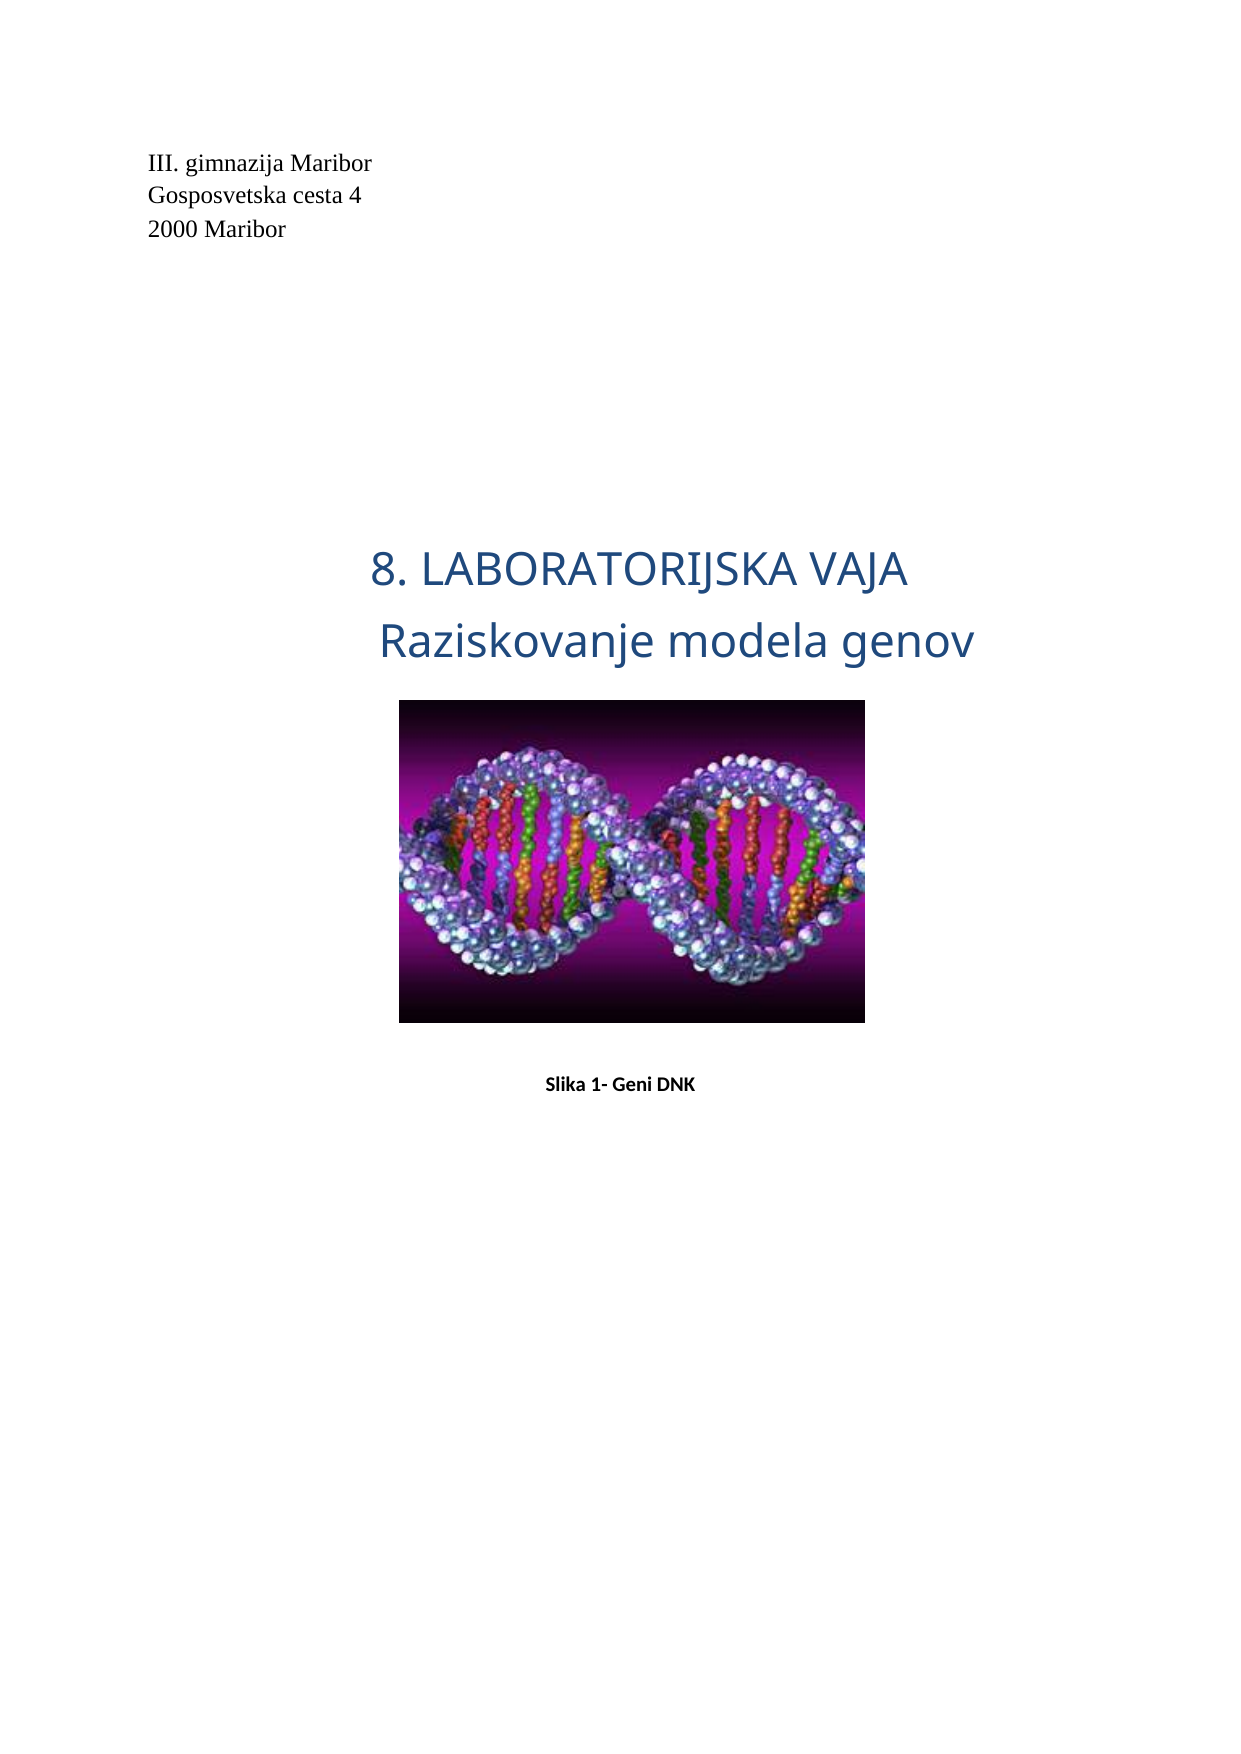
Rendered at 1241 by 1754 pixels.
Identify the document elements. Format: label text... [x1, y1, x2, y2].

text 2000 Maribor [148, 214, 1093, 242]
text Slika 1- Geni DNK [148, 1071, 1093, 1097]
picture [399, 700, 865, 1023]
list 8. LABORATORIJSKA VAJA [185, 537, 1093, 599]
text Gosposvetska cesta 4 [148, 181, 1093, 209]
list Raziskovanje modela genov [260, 608, 1093, 671]
text III. gimnazija Maribor [148, 148, 1093, 176]
